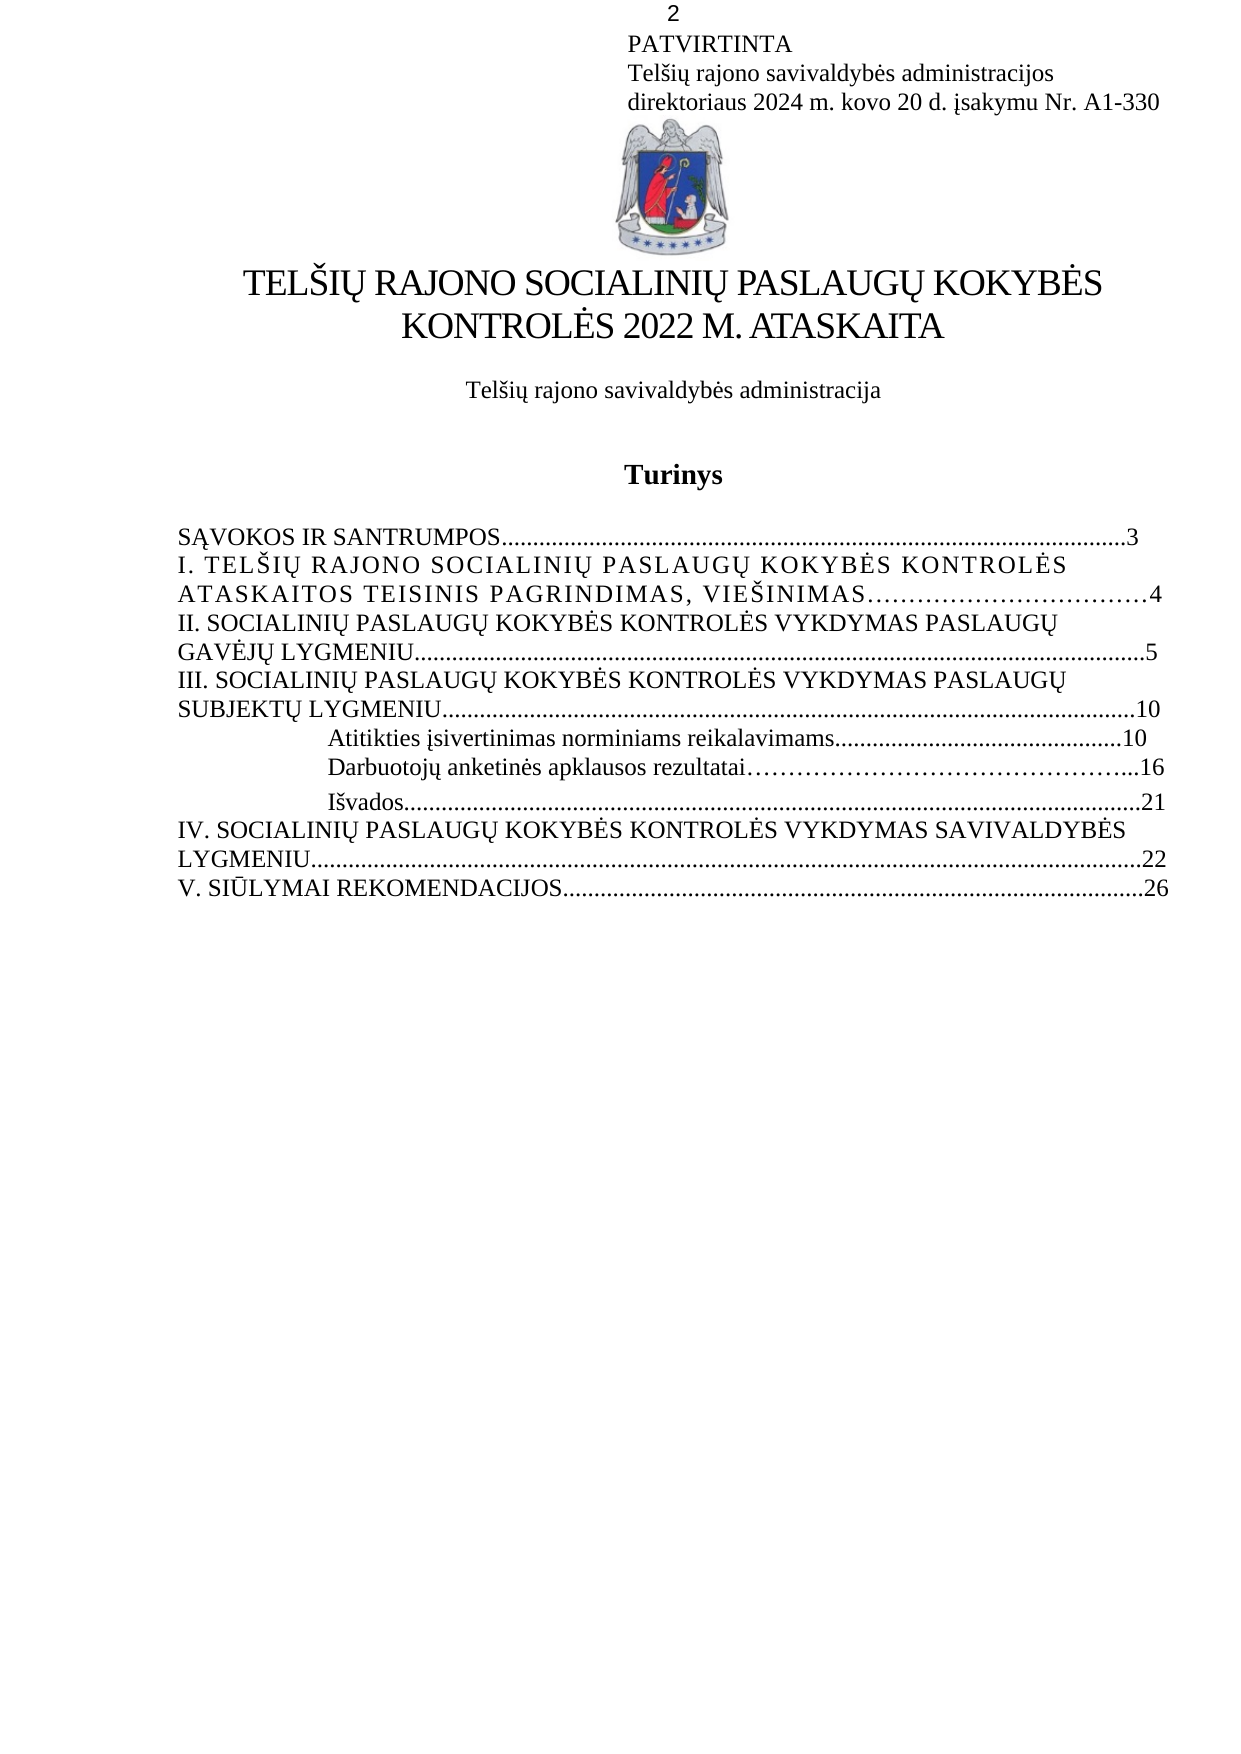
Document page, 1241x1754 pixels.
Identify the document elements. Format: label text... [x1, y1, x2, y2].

text V. SIŪLYMAI REKOMENDACIJOS.............................................................................................26 [177, 873, 1169, 902]
text III. SOCIALINIŲ PASLAUGŲ KOKYBĖS KONTROLĖS VYKDYMAS PASLAUGŲ SUBJEKTŲ LYGMENIU...............................................................................................................10 [177, 665, 1169, 723]
text I. TELŠIŲ RAJONO SOCIALINIŲ PASLAUGŲ KOKYBĖS KONTROLĖS ATASKAitos teisinis pagrindimas, VIEŠINIMAS..................................4 [177, 550, 1169, 608]
text GAVĖJŲ LYGMENIU.....................................................................................................................5 [177, 637, 1169, 665]
text Telšių rajono savivaldybės administracijos [627, 58, 1169, 87]
text TELŠIŲ RAJONO SOCIALINIŲ PASLAUGŲ KOKYBĖS KONTROLĖS 2022 M. ATASKAITA [177, 260, 1169, 347]
text Telšių rajono savivaldybės administracija [177, 375, 1169, 404]
text IV. SOCIALINIŲ PASLAUGŲ KOKYBĖS KONTROLĖS VYKDYMAS SAVIVALDYBĖS LYGMENIU.....................................................................................................................................22 [177, 816, 1169, 873]
text Atitikties įsivertinimas norminiams reikalavimams..............................................10 [177, 723, 1169, 752]
text Darbuotojų anketinės apklausos rezultatai………………………………………...16 [177, 752, 1169, 780]
text direktoriaus 2024 m. kovo 20 d. įsakymu Nr. A1-330 [627, 87, 1169, 116]
text II. SOCIALINIŲ PASLAUGŲ KOKYBĖS KONTROLĖS VYKDYMAS PASLAUGŲ [177, 608, 1169, 637]
text PATVIRTINTA [627, 29, 1169, 58]
text Turinys [177, 457, 1169, 491]
text SĄVOKOS IR SANTRUMPOS....................................................................................................3 [177, 522, 1169, 550]
text Išvados......................................................................................................................21 [192, 780, 1169, 816]
